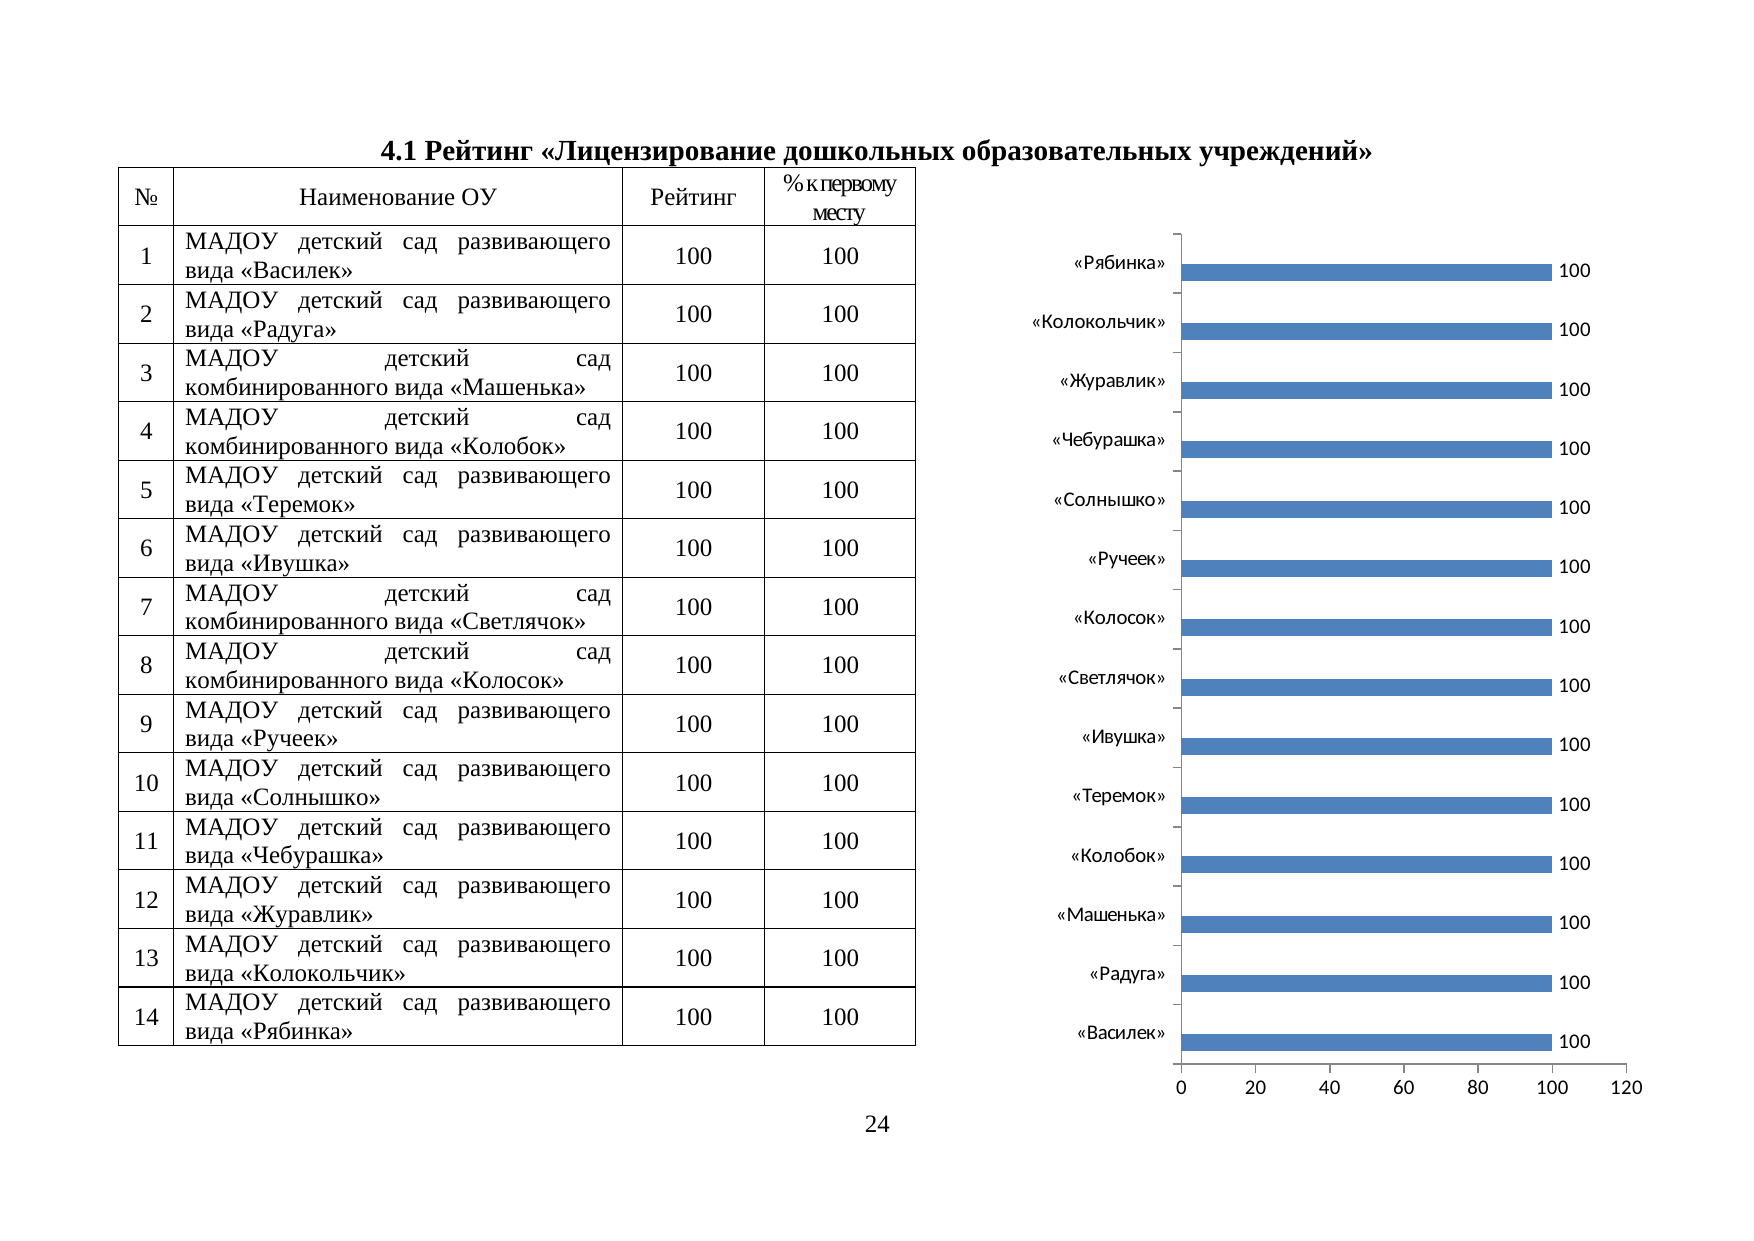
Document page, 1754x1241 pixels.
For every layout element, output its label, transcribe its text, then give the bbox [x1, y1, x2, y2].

table_cell 4 [119, 402, 173, 459]
table_cell 100 [765, 695, 915, 752]
table_cell МАДОУ детский сад комбинированного вида «Колобок» [174, 402, 622, 459]
table_cell 100 [765, 226, 915, 284]
table_cell 100 [623, 226, 764, 284]
table_cell МАДОУ детский сад развивающего вида «Радуга» [174, 285, 622, 342]
table_cell 100 [765, 578, 915, 635]
table_cell 100 [765, 519, 915, 577]
table_cell 100 [765, 988, 915, 1045]
table_cell 100 [765, 461, 915, 518]
table_cell 100 [765, 285, 915, 342]
table_cell 100 [623, 695, 764, 752]
table_cell 9 [119, 695, 173, 752]
table_cell 100 [623, 402, 764, 459]
table_cell 11 [119, 812, 173, 869]
table_cell МАДОУ детский сад комбинированного вида «Светлячок» [174, 578, 622, 635]
table_cell МАДОУ детский сад развивающего вида «Ручеек» [174, 695, 622, 752]
table_cell 5 [119, 461, 173, 518]
table_cell 100 [765, 402, 915, 459]
table_cell 100 [623, 753, 764, 811]
table_header Наименование ОУ [174, 168, 622, 225]
table_cell 14 [119, 988, 173, 1045]
table_cell 100 [765, 812, 915, 869]
table_cell МАДОУ детский сад развивающего вида «Теремок» [174, 461, 622, 518]
table_cell МАДОУ детский сад развивающего вида «Колокольчик» [174, 929, 622, 986]
table_cell 100 [623, 988, 764, 1045]
table_cell 100 [623, 344, 764, 401]
table_cell МАДОУ детский сад развивающего вида «Василек» [174, 226, 622, 284]
table_cell 100 [765, 344, 915, 401]
table_cell 100 [623, 285, 764, 342]
table_cell 7 [119, 578, 173, 635]
table_cell МАДОУ детский сад комбинированного вида «Машенька» [174, 344, 622, 401]
table_cell 100 [765, 753, 915, 811]
table_cell 6 [119, 519, 173, 577]
table_cell 100 [623, 578, 764, 635]
table_cell 8 [119, 636, 173, 694]
table_cell МАДОУ детский сад развивающего вида «Ивушка» [174, 519, 622, 577]
table_cell 13 [119, 929, 173, 986]
table_cell МАДОУ детский сад развивающего вида «Журавлик» [174, 870, 622, 928]
table_cell 10 [119, 753, 173, 811]
table_cell 100 [623, 929, 764, 986]
table_cell 100 [623, 519, 764, 577]
table_header Рейтинг [623, 168, 764, 225]
table_cell 100 [623, 812, 764, 869]
table_header % к первому месту [765, 168, 915, 225]
table_cell 100 [765, 870, 915, 928]
table_cell 100 [623, 870, 764, 928]
table_cell 100 [623, 461, 764, 518]
table_cell МАДОУ детский сад комбинированного вида «Колосок» [174, 636, 622, 694]
table_cell 1 [119, 226, 173, 284]
table_cell 100 [623, 636, 764, 694]
text 4.1 Рейтинг «Лицензирование дошкольных образовательных учреждений» [118, 133, 1636, 167]
table_cell МАДОУ детский сад развивающего вида «Солнышко» [174, 753, 622, 811]
table_cell МАДОУ детский сад развивающего вида «Рябинка» [174, 988, 622, 1045]
table_cell 2 [119, 285, 173, 342]
table_header № [119, 168, 173, 225]
table_cell МАДОУ детский сад развивающего вида «Чебурашка» [174, 812, 622, 869]
table_cell 100 [765, 929, 915, 986]
table_cell 3 [119, 344, 173, 401]
table_cell 12 [119, 870, 173, 928]
table_cell 100 [765, 636, 915, 694]
